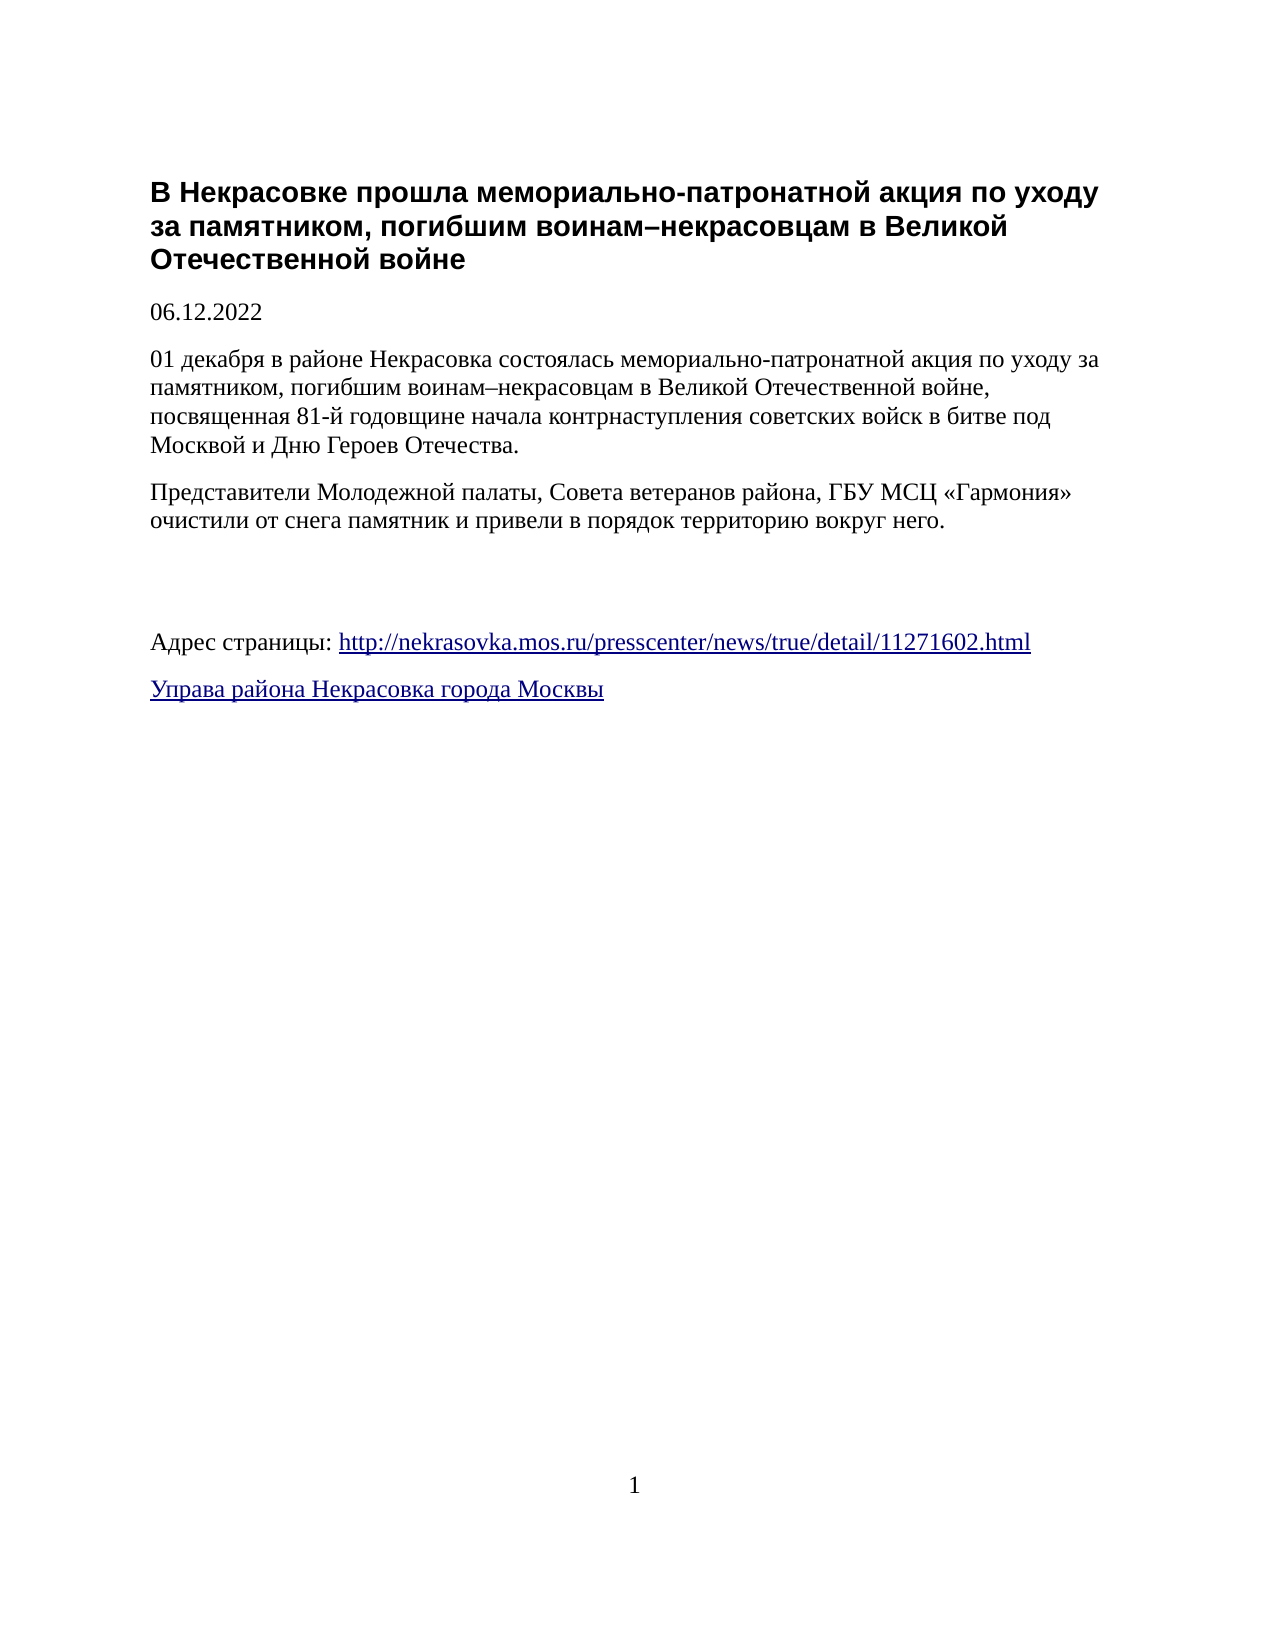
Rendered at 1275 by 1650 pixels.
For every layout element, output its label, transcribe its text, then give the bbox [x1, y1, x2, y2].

text Управа района Некрасовка города Москвы [150, 674, 1125, 703]
text Представители Молодежной палаты, Совета ветеранов района, ГБУ МСЦ «Гармония» очистили от снега памятник и привели в порядок территорию вокруг него. [150, 477, 1125, 534]
subtitle В Некрасовке прошла мемориально-патронатной акция по уходу за памятником, погибшим воинам–некрасовцам в Великой Отечественной войне [150, 175, 1125, 276]
text 01 декабря в районе Некрасовка состоялась мемориально-патронатной акция по уходу за памятником, погибшим воинам–некрасовцам в Великой Отечественной войне, посвященная 81-й годовщине начала контрнаступления советских войск в битве под Москвой и Дню Героев Отечества. [150, 344, 1125, 459]
text 06.12.2022 [150, 297, 1125, 326]
text Адрес страницы: http://nekrasovka.mos.ru/presscenter/news/true/detail/11271602.html [150, 627, 1125, 656]
